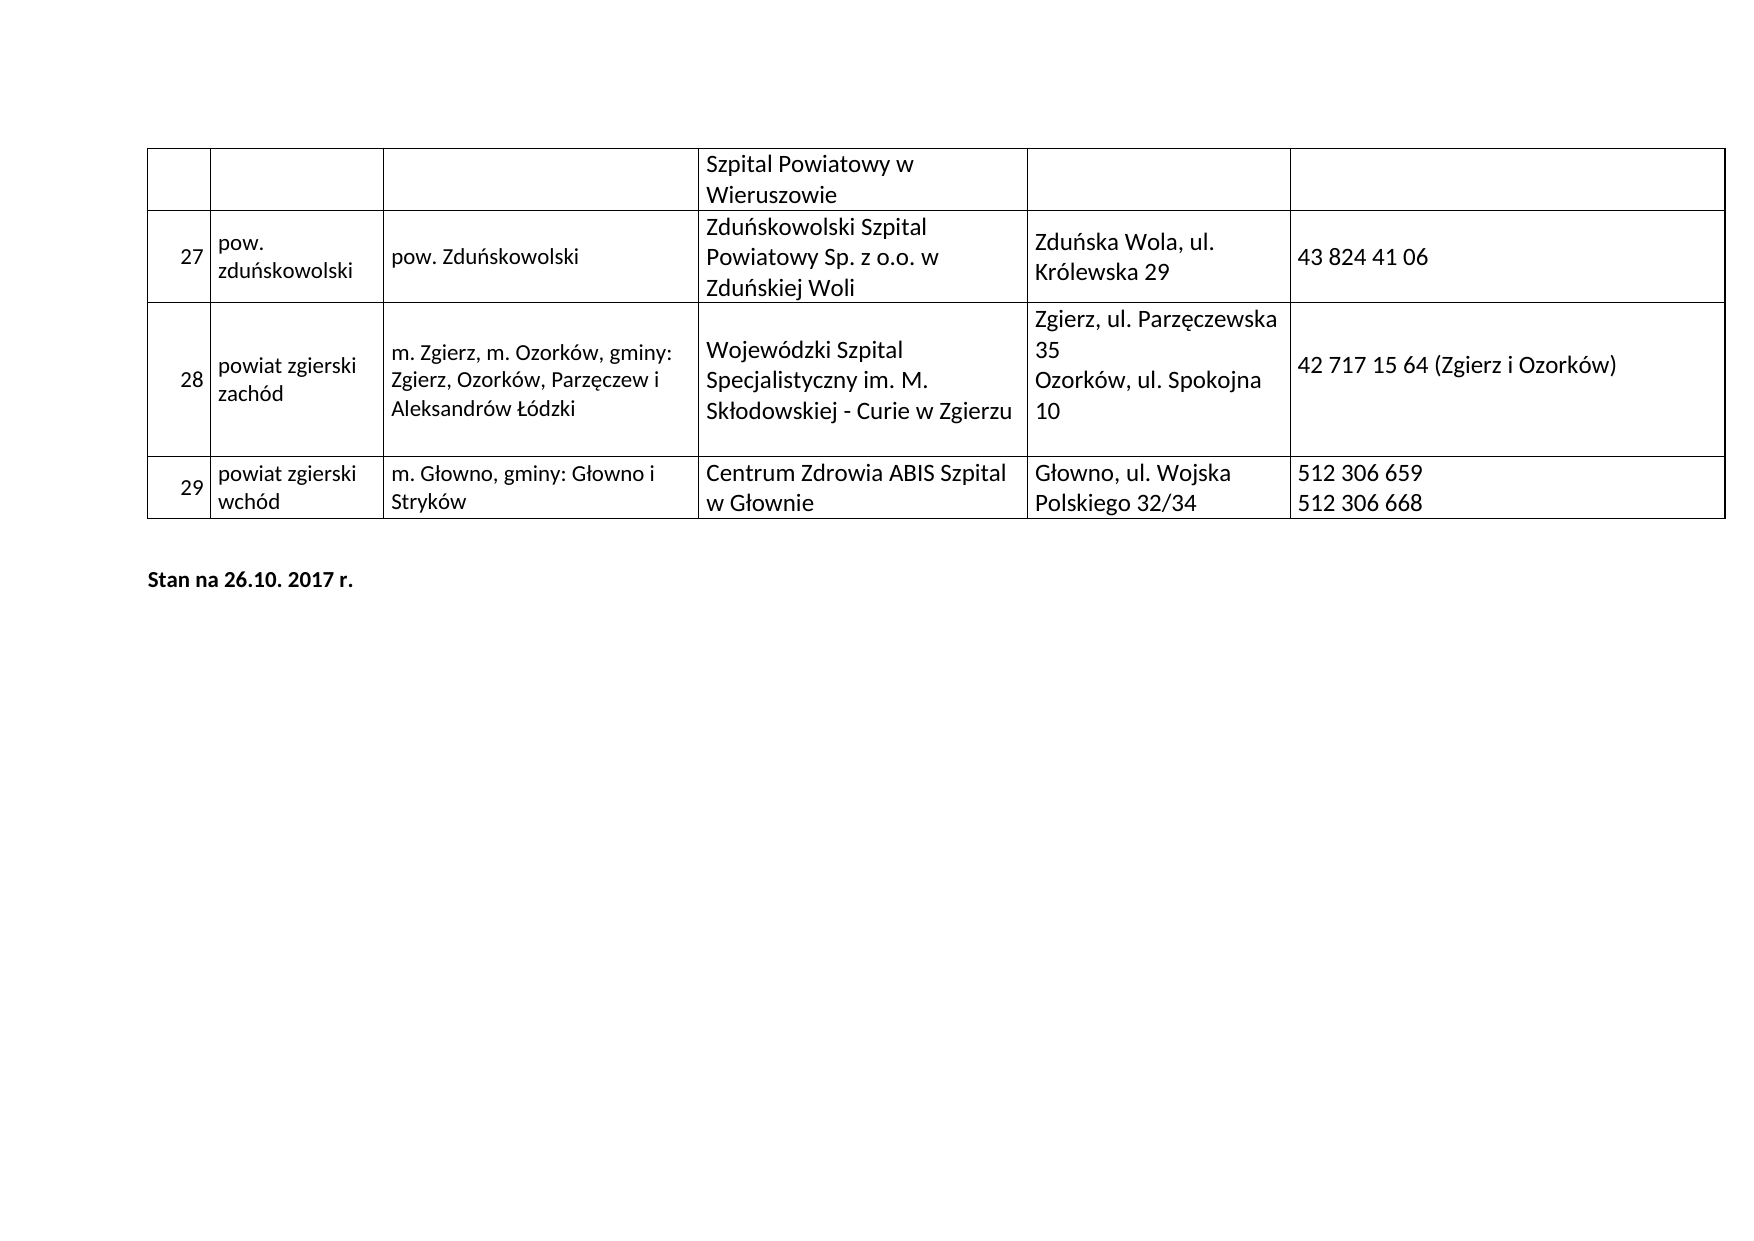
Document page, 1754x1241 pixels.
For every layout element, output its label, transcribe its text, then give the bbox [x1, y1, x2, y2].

table_cell powiat zgierski zachód [211, 303, 383, 456]
table_cell Zgierz, ul. Parzęczewska 35 Ozorków, ul. Spokojna 10 [1028, 303, 1290, 456]
table_cell [1291, 149, 1724, 210]
table_cell m. Zgierz, m. Ozorków, gminy: Zgierz, Ozorków, Parzęczew i Aleksandrów Łódzki [384, 303, 698, 456]
table_cell [148, 149, 210, 210]
table_cell 42 717 15 64 (Zgierz i Ozorków) [1291, 303, 1724, 456]
table_cell Centrum Zdrowia ABIS Szpital w Głownie [699, 457, 1027, 518]
table_cell Szpital Powiatowy w Wieruszowie [699, 149, 1027, 210]
table_cell Zduńska Wola, ul. Królewska 29 [1028, 211, 1290, 302]
table_cell powiat zgierski wchód [211, 457, 383, 518]
table_cell [1028, 149, 1290, 210]
table_cell Wojewódzki Szpital Specjalistyczny im. M. Skłodowskiej - Curie w Zgierzu [699, 303, 1027, 456]
table_cell Głowno, ul. Wojska Polskiego 32/34 [1028, 457, 1290, 518]
table_cell [384, 149, 698, 210]
text Stan na 26.10. 2017 r. [148, 566, 1606, 594]
table_cell 27 [148, 211, 210, 302]
table_cell 28 [148, 303, 210, 456]
table_cell 512 306 659 512 306 668 [1291, 457, 1724, 518]
table_cell 43 824 41 06 [1291, 211, 1724, 302]
table_cell pow. Zduńskowolski [384, 211, 698, 302]
table_cell pow. zduńskowolski [211, 211, 383, 302]
table_cell Zduńskowolski Szpital Powiatowy Sp. z o.o. w Zduńskiej Woli [699, 211, 1027, 302]
table_cell m. Głowno, gminy: Głowno i Stryków [384, 457, 698, 518]
table_cell 29 [148, 457, 210, 518]
table_cell [211, 149, 383, 210]
